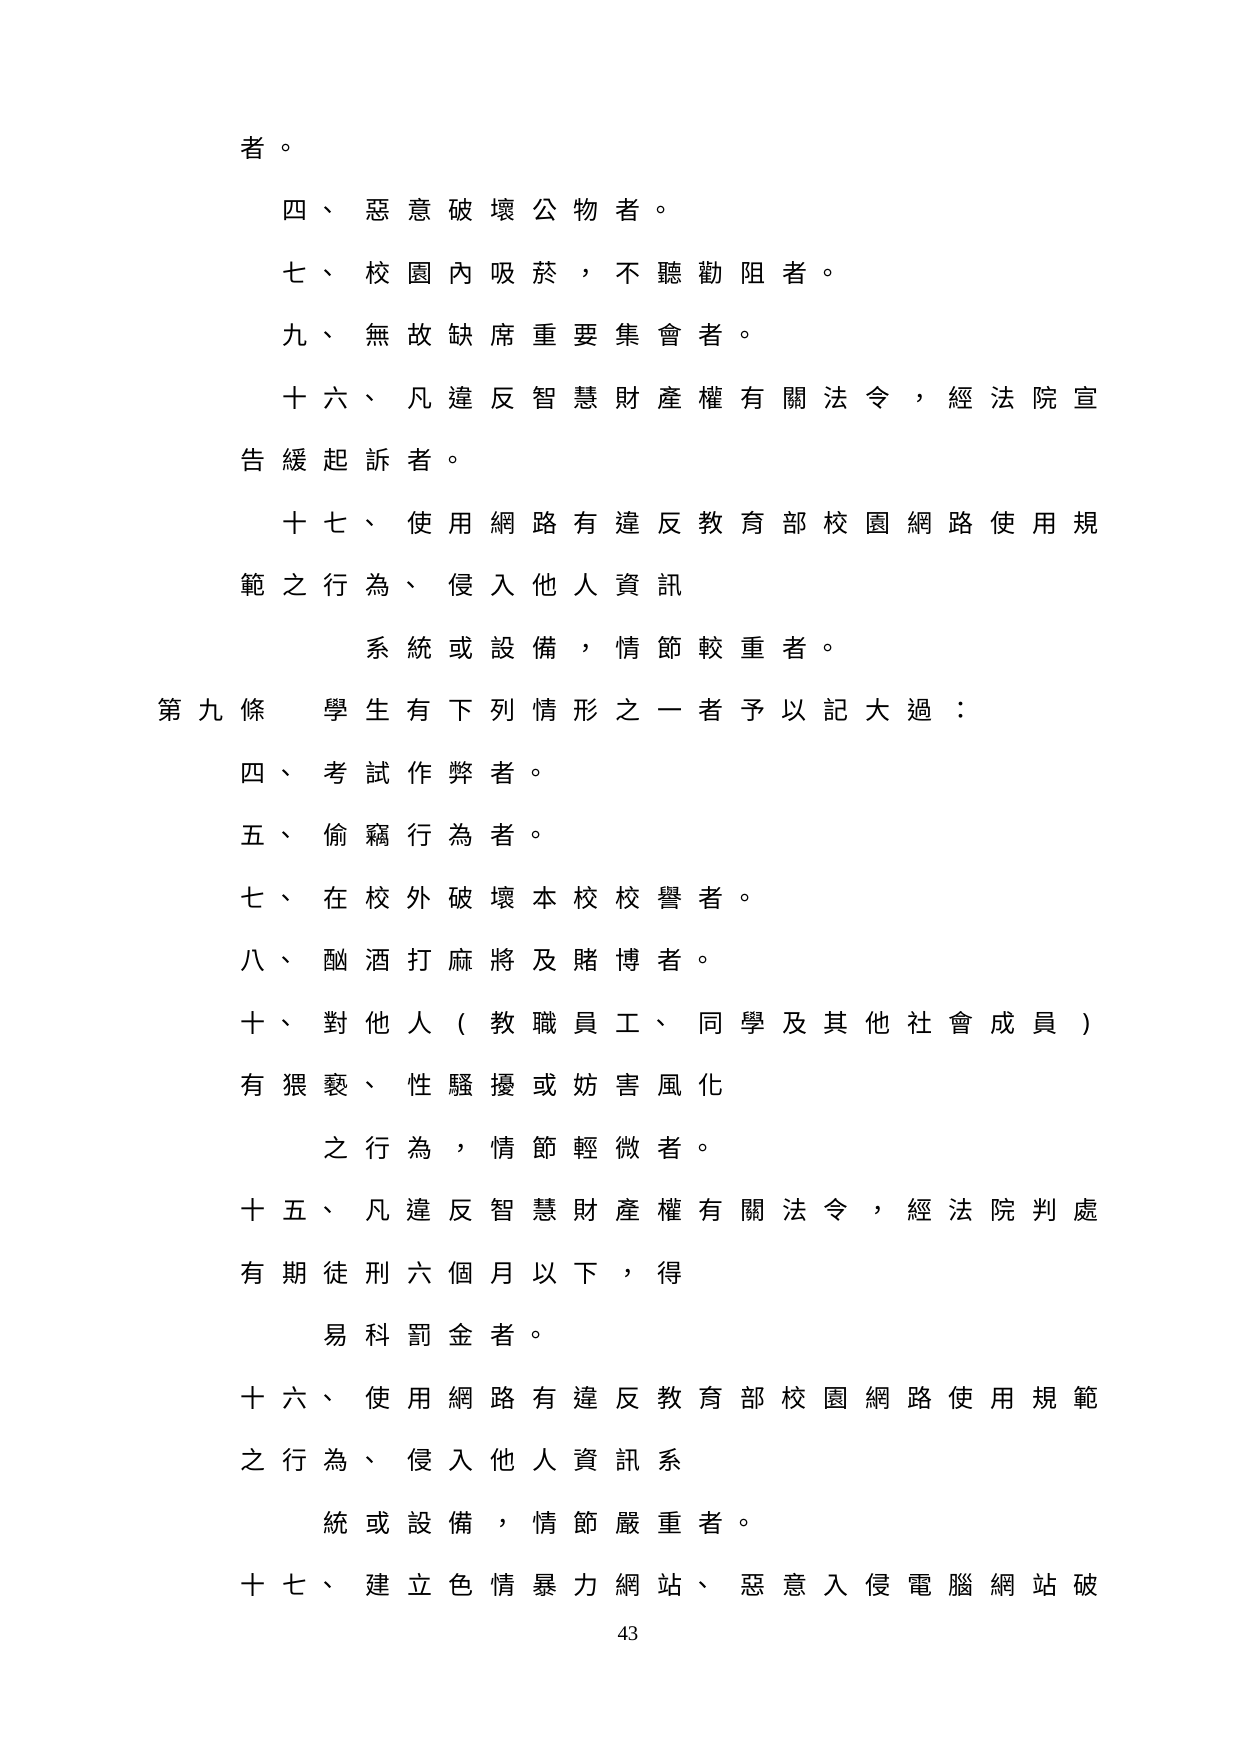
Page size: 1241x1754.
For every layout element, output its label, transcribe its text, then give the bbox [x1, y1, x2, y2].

text 之行為，情節輕微者。 [148, 1105, 1107, 1167]
text 第九條 學生有下列情形之一者予以記大過： [148, 667, 1107, 730]
text 十、對他人(教職員工、同學及其他社會成員)有猥褻、性騷擾或妨害風化 [148, 980, 1107, 1105]
text 七、在校外破壞本校校譽者。 [148, 855, 1107, 917]
text 統或設備，情節嚴重者。 [148, 1480, 1107, 1542]
text 易科罰金者。 [148, 1292, 1107, 1355]
text 十六、使用網路有違反教育部校園網路使用規範之行為、侵入他人資訊系 [148, 1355, 1107, 1480]
text 八、酗酒打麻將及賭博者。 [148, 917, 1107, 980]
text 五、偷竊行為者。 [148, 792, 1107, 855]
text 十五、凡違反智慧財產權有關法令，經法院判處有期徒刑六個月以下，得 [148, 1167, 1107, 1292]
text 四、考試作弊者。 [148, 730, 1107, 792]
text 四、惡意破壞公物者。 [148, 167, 1107, 230]
text 十六、凡違反智慧財產權有關法令，經法院宣告緩起訴者。 [148, 355, 1107, 480]
text 七、校園內吸菸，不聽勸阻者。 [148, 230, 1107, 292]
text 十七、建立色情暴力網站、惡意入侵電腦網站破 [148, 1542, 1107, 1605]
text 系統或設備，情節較重者。 [148, 605, 1107, 667]
text 者。 [148, 105, 1107, 167]
text 九、無故缺席重要集會者。 [148, 292, 1107, 355]
text 十七、使用網路有違反教育部校園網路使用規範之行為、侵入他人資訊 [148, 480, 1107, 605]
